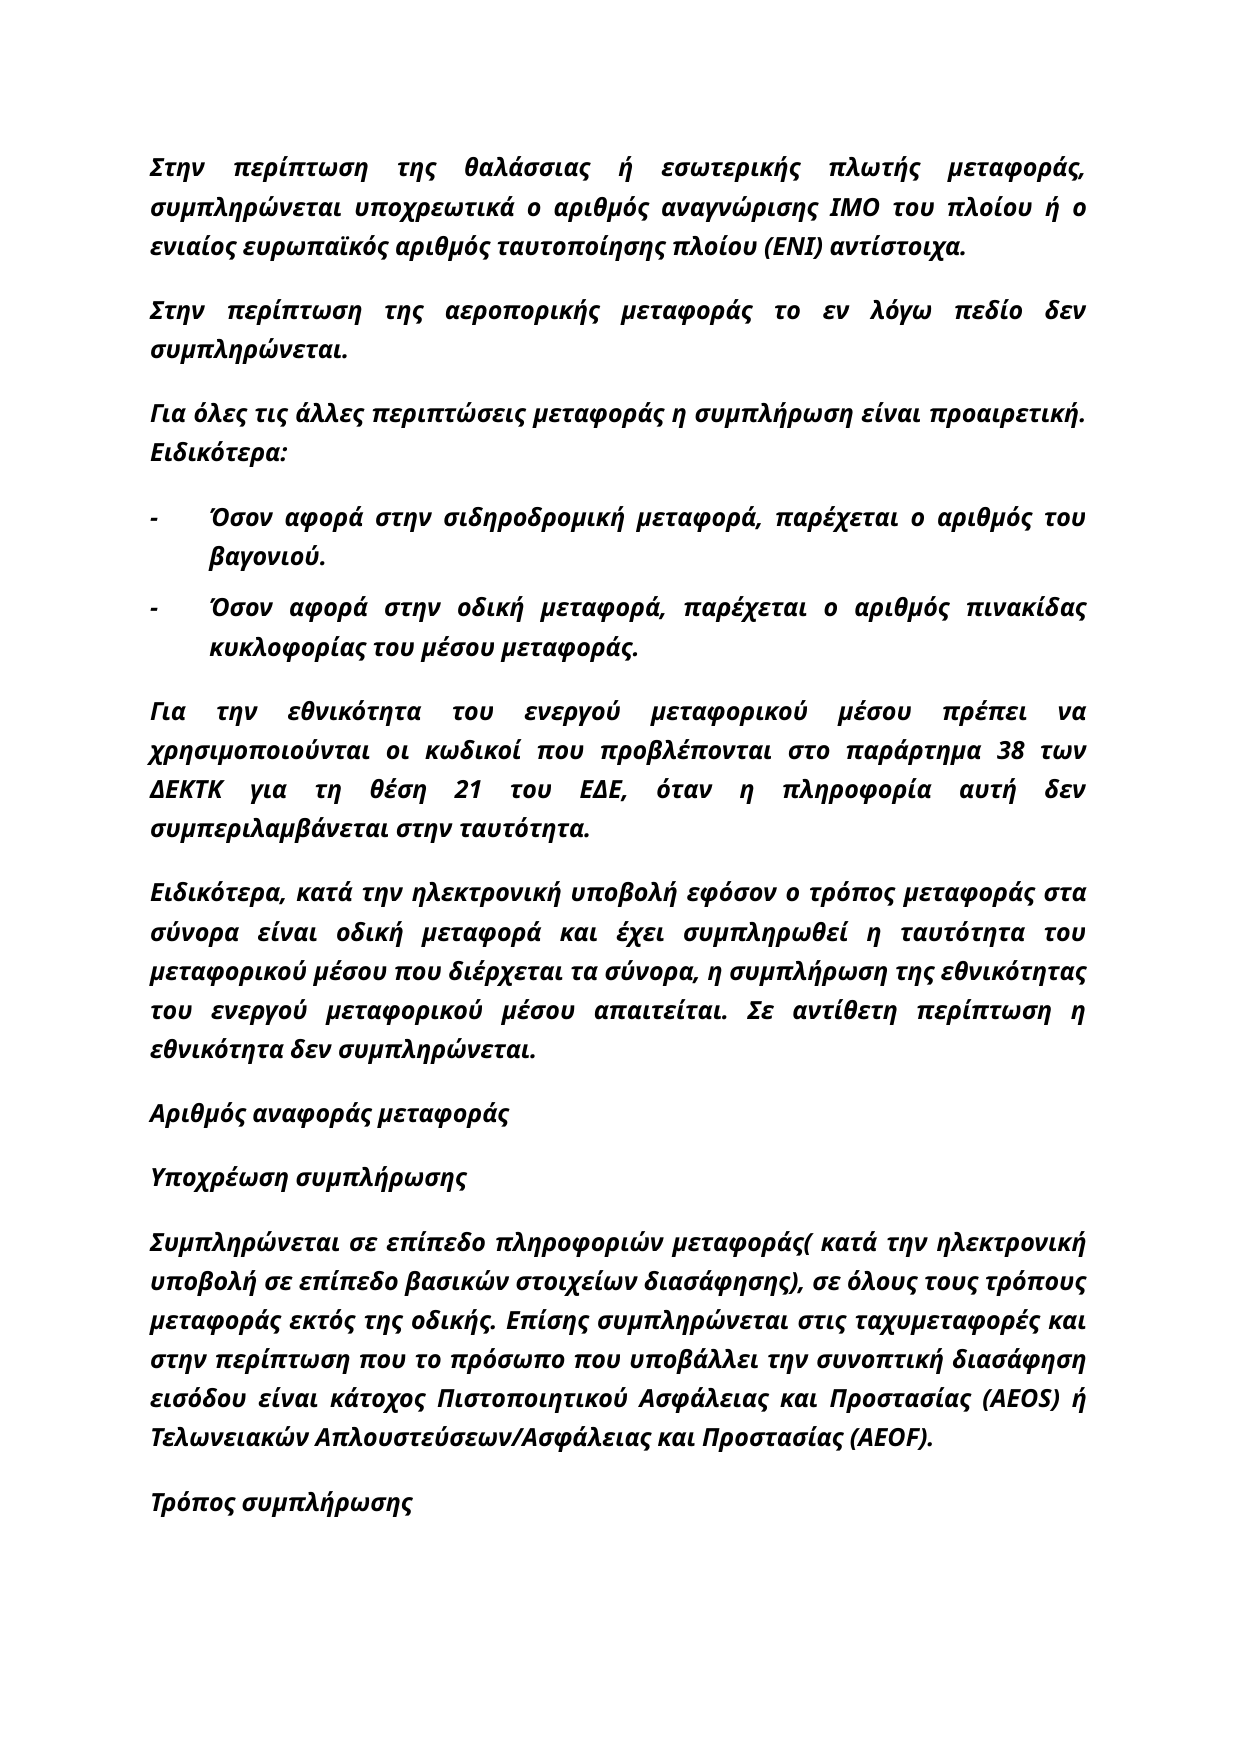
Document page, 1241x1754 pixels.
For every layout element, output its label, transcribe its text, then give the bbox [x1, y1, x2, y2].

text Αριθμός αναφοράς μεταφοράς [150, 1096, 1090, 1130]
text Για την εθνικότητα του ενεργού μεταφορικού μέσου πρέπει να χρησιμοποιούνται οι κωδικοί που προβλέπονται στο παράρτημα 38 των ΔΕΚΤΚ για τη θέση 21 του ΕΔΕ, όταν η πληροφορία αυτή δεν συμπεριλαμβάνεται στην ταυτότητα. [150, 693, 1090, 845]
text Στην περίπτωση της αεροπορικής μεταφοράς το εν λόγω πεδίο δεν συμπληρώνεται. [150, 292, 1090, 366]
list - Όσον αφορά στην σιδηροδρομική μεταφορά, παρέχεται ο αριθμός του βαγονιού. [150, 499, 1090, 572]
list - Όσον αφορά στην οδική μεταφορά, παρέχεται ο αριθμός πινακίδας κυκλοφορίας του μέσου μεταφοράς. [150, 590, 1090, 663]
text Τρόπος συμπλήρωσης [150, 1484, 1090, 1518]
text Συμπληρώνεται σε επίπεδο πληροφοριών μεταφοράς( κατά την ηλεκτρονική υποβολή σε επίπεδο βασικών στοιχείων διασάφησης), σε όλους τους τρόπους μεταφοράς εκτός της οδικής. Επίσης συμπληρώνεται στις ταχυμεταφορές και στην περίπτωση που το πρόσωπο που υποβάλλει την συνοπτική διασάφηση εισόδου είναι κάτοχος Πιστοποιητικού Ασφάλειας και Προστασίας (ΑΕΟS) ή Τελωνειακών Απλουστεύσεων/Ασφάλειας και Προστασίας (ΑΕΟF). [150, 1224, 1090, 1454]
text Ειδικότερα, κατά την ηλεκτρονική υποβολή εφόσον ο τρόπος μεταφοράς στα σύνορα είναι οδική μεταφορά και έχει συμπληρωθεί η ταυτότητα του μεταφορικού μέσου που διέρχεται τα σύνορα, η συμπλήρωση της εθνικότητας του ενεργού μεταφορικού μέσου απαιτείται. Σε αντίθετη περίπτωση η εθνικότητα δεν συμπληρώνεται. [150, 875, 1090, 1066]
text Για όλες τις άλλες περιπτώσεις μεταφοράς η συμπλήρωση είναι προαιρετική. Ειδικότερα: [150, 396, 1090, 469]
text Υποχρέωση συμπλήρωσης [150, 1160, 1090, 1194]
text Στην περίπτωση της θαλάσσιας ή εσωτερικής πλωτής μεταφοράς, συμπληρώνεται υποχρεωτικά ο αριθμός αναγνώρισης ΙΜΟ του πλοίου ή ο ενιαίος ευρωπαϊκός αριθμός ταυτοποίησης πλοίου (ΕΝΙ) αντίστοιχα. [150, 150, 1090, 262]
